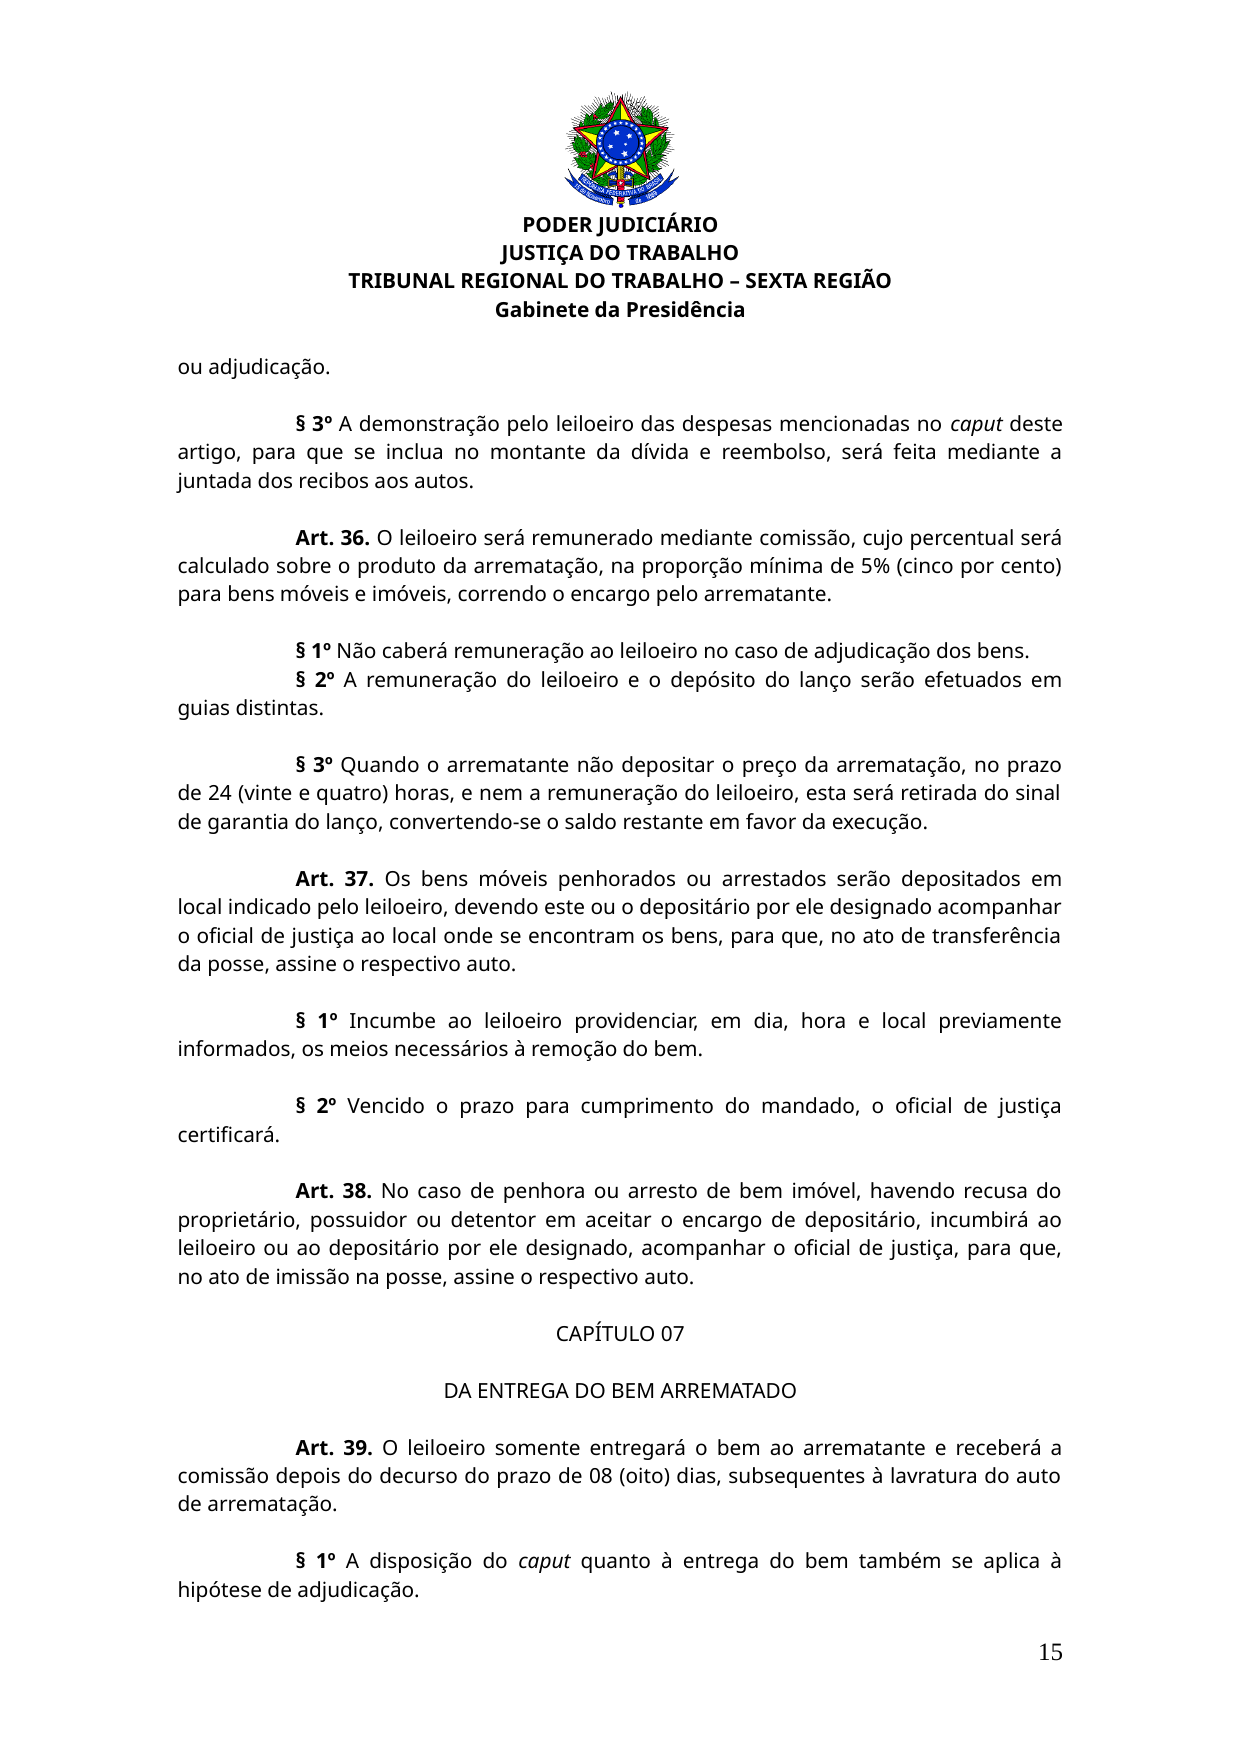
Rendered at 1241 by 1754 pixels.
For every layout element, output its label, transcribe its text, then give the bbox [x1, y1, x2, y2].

text § 2º Vencido o prazo para cumprimento do mandado, o oficial de justiça certificará. [177, 1091, 1063, 1148]
text Art. 36. O leiloeiro será remunerado mediante comissão, cujo percentual será calculado sobre o produto da arrematação, na proporção mínima de 5% (cinco por cento) para bens móveis e imóveis, correndo o encargo pelo arrematante. [177, 523, 1063, 608]
text DA ENTREGA DO BEM ARREMATADO [177, 1376, 1063, 1404]
text Art. 39. O leiloeiro somente entregará o bem ao arrematante e receberá a comissão depois do decurso do prazo de 08 (oito) dias, subsequentes à lavratura do auto de arrematação. [177, 1433, 1063, 1518]
text ou adjudicação. [177, 352, 1063, 380]
text CAPÍTULO 07 [177, 1319, 1063, 1347]
text § 1º Incumbe ao leiloeiro providenciar, em dia, hora e local previamente informados, os meios necessários à remoção do bem. [177, 1006, 1063, 1063]
text Art. 37. Os bens móveis penhorados ou arrestados serão depositados em local indicado pelo leiloeiro, devendo este ou o depositário por ele designado acompanhar o oficial de justiça ao local onde se encontram os bens, para que, no ato de transferência da posse, assine o respectivo auto. [177, 864, 1063, 978]
text § 1º A disposição do caput quanto à entrega do bem também se aplica à hipótese de adjudicação. [177, 1546, 1063, 1603]
text § 3º Quando o arrematante não depositar o preço da arrematação, no prazo de 24 (vinte e quatro) horas, e nem a remuneração do leiloeiro, esta será retirada do sinal de garantia do lanço, convertendo-se o saldo restante em favor da execução. [177, 750, 1063, 835]
picture [558, 88, 682, 210]
text § 2º A remuneração do leiloeiro e o depósito do lanço serão efetuados em guias distintas. [177, 665, 1063, 722]
text Art. 38. No caso de penhora ou arresto de bem imóvel, havendo recusa do proprietário, possuidor ou detentor em aceitar o encargo de depositário, incumbirá ao leiloeiro ou ao depositário por ele designado, acompanhar o oficial de justiça, para que, no ato de imissão na posse, assine o respectivo auto. [177, 1177, 1063, 1290]
text § 3º A demonstração pelo leiloeiro das despesas mencionadas no caput deste artigo, para que se inclua no montante da dívida e reembolso, será feita mediante a juntada dos recibos aos autos. [177, 409, 1063, 494]
text § 1º Não caberá remuneração ao leiloeiro no caso de adjudicação dos bens. [177, 636, 1063, 665]
